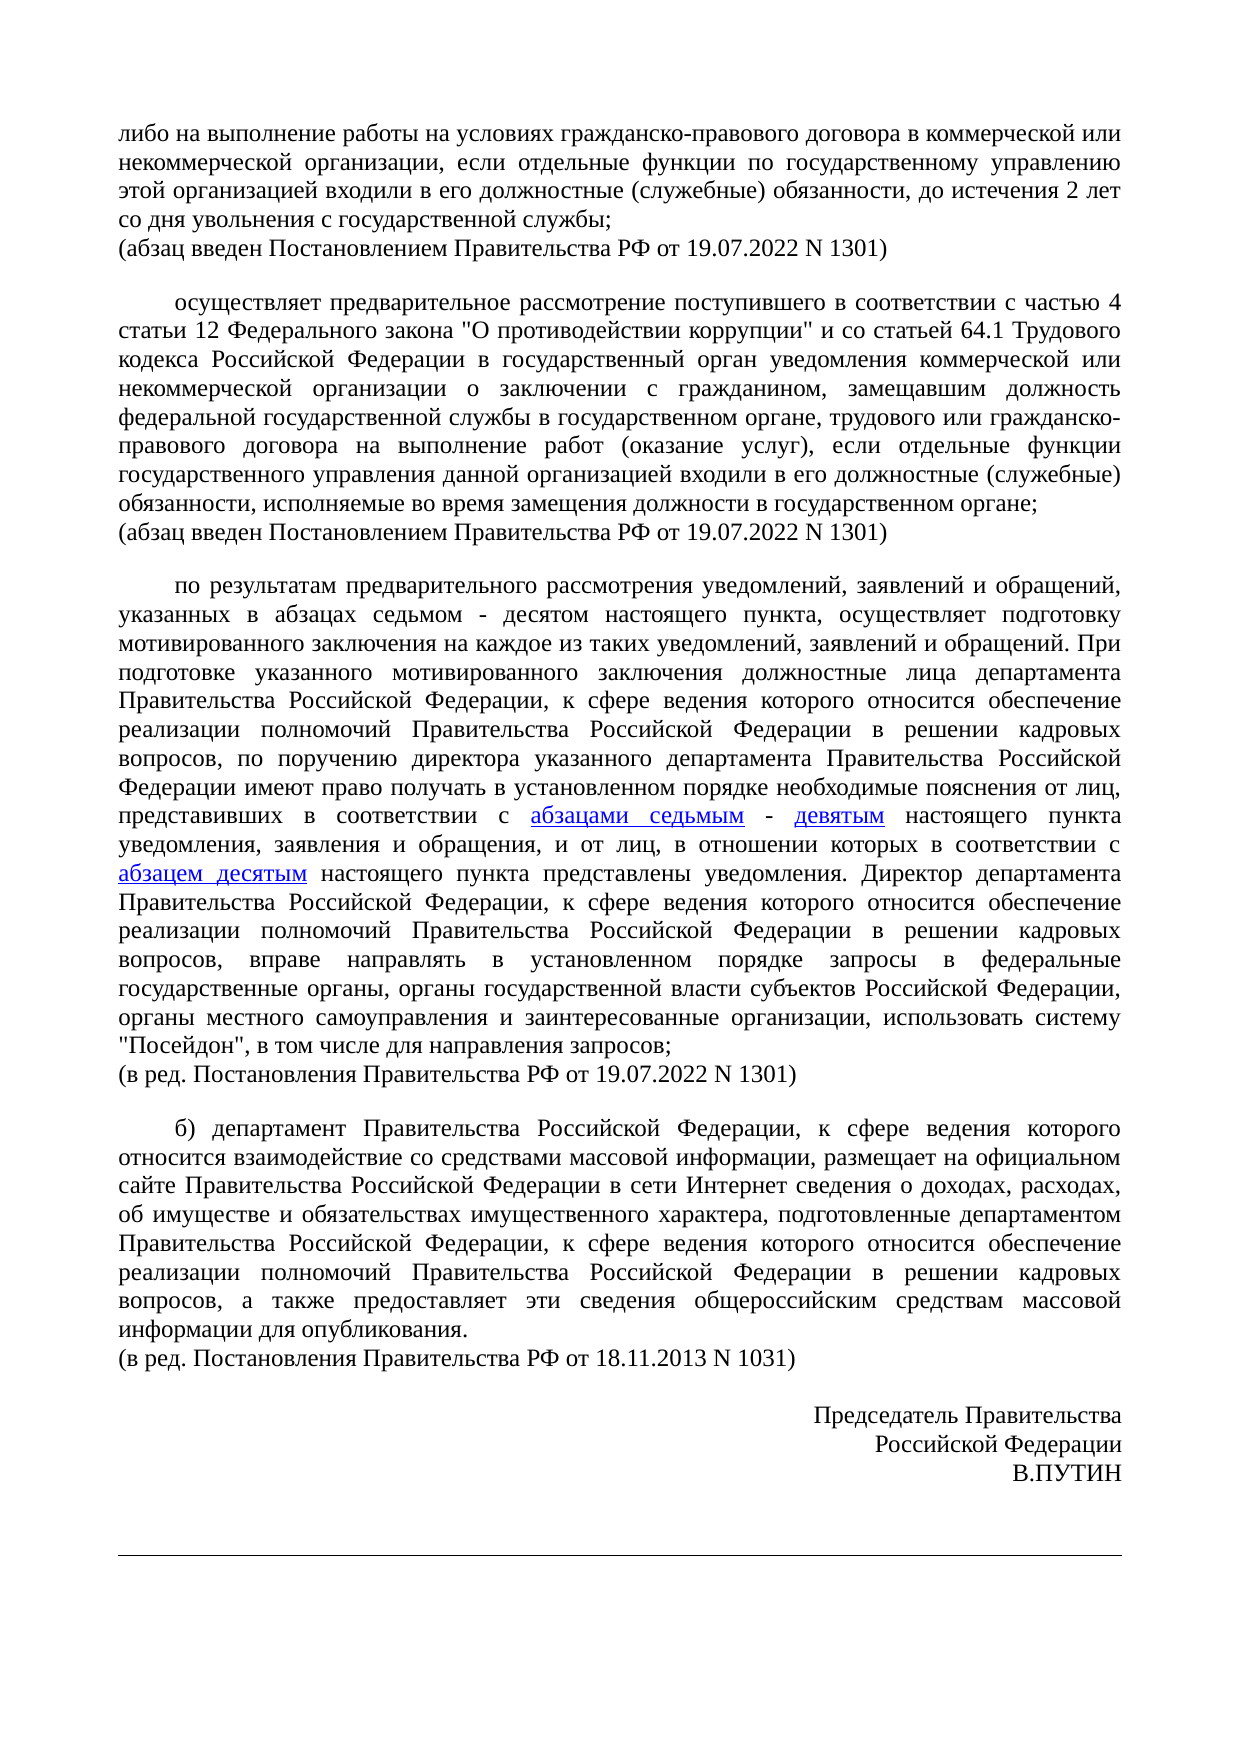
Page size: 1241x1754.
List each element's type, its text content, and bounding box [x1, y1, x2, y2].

text (в ред. Постановления Правительства РФ от 19.07.2022 N 1301) [118, 1059, 1122, 1088]
text (абзац введен Постановлением Правительства РФ от 19.07.2022 N 1301) [118, 517, 1122, 546]
text Председатель Правительства [118, 1401, 1122, 1429]
text В.ПУТИН [118, 1458, 1122, 1487]
text либо на выполнение работы на условиях гражданско-правового договора в коммерческой или некоммерческой организации, если отдельные функции по государственному управлению этой организацией входили в его должностные (служебные) обязанности, до истечения 2 лет со дня увольнения с государственной службы; [118, 118, 1122, 233]
text (абзац введен Постановлением Правительства РФ от 19.07.2022 N 1301) [118, 233, 1122, 262]
text по результатам предварительного рассмотрения уведомлений, заявлений и обращений, указанных в абзацах седьмом - десятом настоящего пункта, осуществляет подготовку мотивированного заключения на каждое из таких уведомлений, заявлений и обращений. При подготовке указанного мотивированного заключения должностные лица департамента Правительства Российской Федерации, к сфере ведения которого относится обеспечение реализации полномочий Правительства Российской Федерации в решении кадровых вопросов, по поручению директора указанного департамента Правительства Российской Федерации имеют право получать в установленном порядке необходимые пояснения от лиц, представивших в соответствии с абзацами седьмым - девятым настоящего пункта уведомления, заявления и обращения, и от лиц, в отношении которых в соответствии с абзацем десятым настоящего пункта представлены уведомления. Директор департамента Правительства Российской Федерации, к сфере ведения которого относится обеспечение реализации полномочий Правительства Российской Федерации в решении кадровых вопросов, вправе направлять в установленном порядке запросы в федеральные государственные органы, органы государственной власти субъектов Российской Федерации, органы местного самоуправления и заинтересованные организации, использовать систему "Посейдон", в том числе для направления запросов; [118, 571, 1122, 1059]
text осуществляет предварительное рассмотрение поступившего в соответствии с частью 4 статьи 12 Федерального закона "О противодействии коррупции" и со статьей 64.1 Трудового кодекса Российской Федерации в государственный орган уведомления коммерческой или некоммерческой организации о заключении с гражданином, замещавшим должность федеральной государственной службы в государственном органе, трудового или гражданско-правового договора на выполнение работ (оказание услуг), если отдельные функции государственного управления данной организацией входили в его должностные (служебные) обязанности, исполняемые во время замещения должности в государственном органе; [118, 287, 1122, 517]
text (в ред. Постановления Правительства РФ от 18.11.2013 N 1031) [118, 1343, 1122, 1372]
text Российской Федерации [118, 1429, 1122, 1458]
text б) департамент Правительства Российской Федерации, к сфере ведения которого относится взаимодействие со средствами массовой информации, размещает на официальном сайте Правительства Российской Федерации в сети Интернет сведения о доходах, расходах, об имуществе и обязательствах имущественного характера, подготовленные департаментом Правительства Российской Федерации, к сфере ведения которого относится обеспечение реализации полномочий Правительства Российской Федерации в решении кадровых вопросов, а также предоставляет эти сведения общероссийским средствам массовой информации для опубликования. [118, 1113, 1122, 1343]
